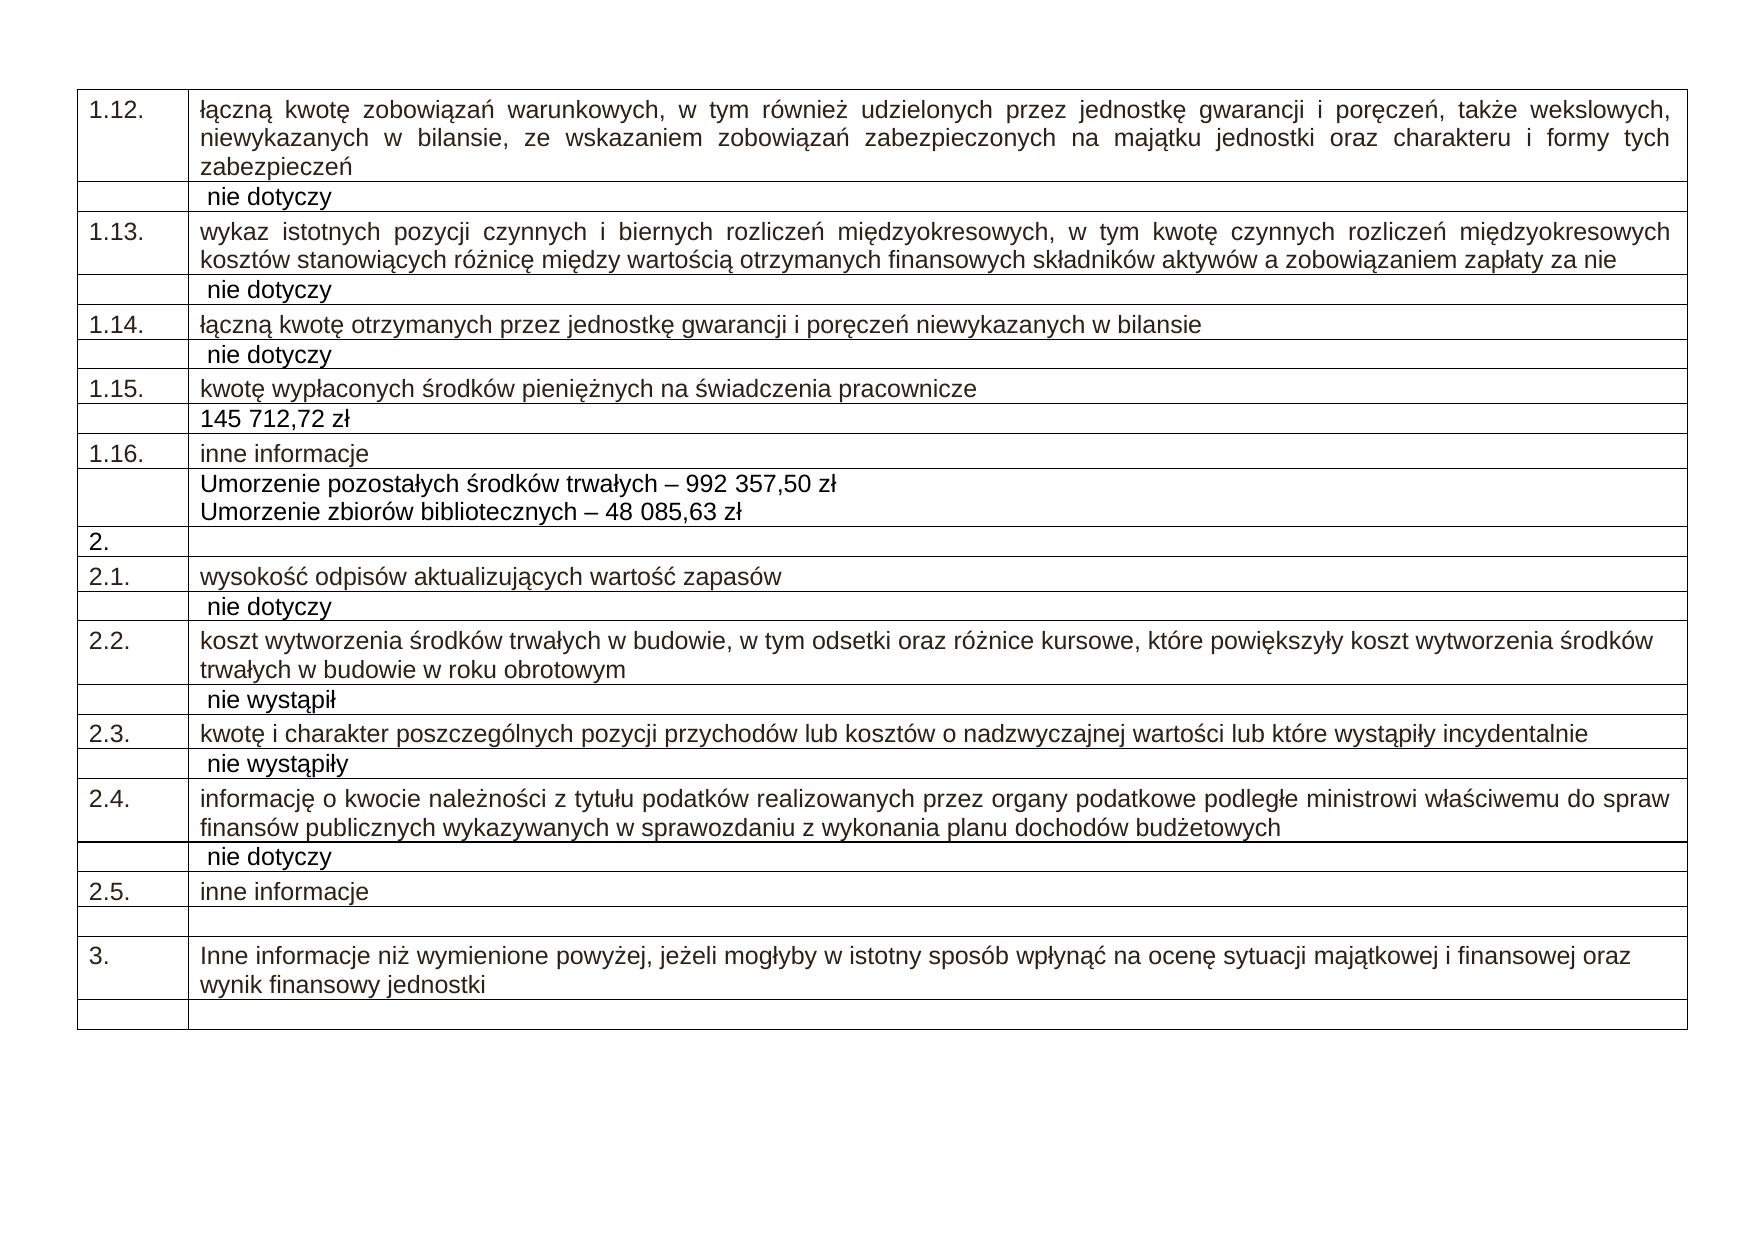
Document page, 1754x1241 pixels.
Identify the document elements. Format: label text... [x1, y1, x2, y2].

table_cell [78, 469, 188, 526]
table_cell 2.5. [78, 872, 188, 906]
table_cell 1.15. [78, 369, 188, 403]
table_cell 1.16. [78, 434, 188, 467]
table_cell 1.14. [78, 305, 188, 338]
table_cell nie dotyczy [189, 275, 1687, 304]
table_cell inne informacje [189, 434, 1687, 467]
table_cell [78, 275, 188, 304]
table_cell 1.13. [78, 212, 188, 274]
table_cell 2.4. [78, 779, 188, 841]
table_cell koszt wytworzenia środków trwałych w budowie, w tym odsetki oraz różnice kursowe, które powiększyły koszt wytworzenia środków trwałych w budowie w roku obrotowym [189, 621, 1687, 684]
table_cell [189, 907, 1687, 936]
table_cell 145 712,72 zł [189, 404, 1687, 433]
table_cell [78, 592, 188, 620]
table_cell wysokość odpisów aktualizujących wartość zapasów [189, 557, 1687, 591]
table_cell [78, 182, 188, 211]
table_cell [78, 404, 188, 433]
table_cell 2.1. [78, 557, 188, 591]
table_cell [78, 1000, 188, 1029]
table_cell 1.12. [78, 90, 188, 181]
table_cell [189, 1000, 1687, 1029]
table_cell kwotę wypłaconych środków pieniężnych na świadczenia pracownicze [189, 369, 1687, 403]
table_cell [189, 527, 1687, 556]
table_cell informację o kwocie należności z tytułu podatków realizowanych przez organy podatkowe podległe ministrowi właściwemu do spraw finansów publicznych wykazywanych w sprawozdaniu z wykonania planu dochodów budżetowych [189, 779, 1687, 841]
table_cell kwotę i charakter poszczególnych pozycji przychodów lub kosztów o nadzwyczajnej wartości lub które wystąpiły incydentalnie [189, 715, 1687, 748]
table_cell wykaz istotnych pozycji czynnych i biernych rozliczeń międzyokresowych, w tym kwotę czynnych rozliczeń międzyokresowych kosztów stanowiących różnicę między wartością otrzymanych finansowych składników aktywów a zobowiązaniem zapłaty za nie [189, 212, 1687, 274]
table_cell 3. [78, 937, 188, 999]
table_cell [78, 685, 188, 713]
table_cell nie wystąpiły [189, 749, 1687, 778]
table_cell [78, 340, 188, 368]
table_cell nie dotyczy [189, 340, 1687, 368]
table_cell [78, 907, 188, 936]
table_cell Umorzenie pozostałych środków trwałych – 992 357,50 zł Umorzenie zbiorów bibliotecznych – 48 085,63 zł [189, 469, 1687, 526]
table_cell [78, 843, 188, 871]
table_cell łączną kwotę otrzymanych przez jednostkę gwarancji i poręczeń niewykazanych w bilansie [189, 305, 1687, 338]
table_cell 2. [78, 527, 188, 556]
table_cell nie dotyczy [189, 592, 1687, 620]
table_cell 2.2. [78, 621, 188, 684]
table_cell nie wystąpił [189, 685, 1687, 713]
table_cell [78, 749, 188, 778]
table_cell inne informacje [189, 872, 1687, 906]
table_cell nie dotyczy [189, 843, 1687, 871]
table_cell łączną kwotę zobowiązań warunkowych, w tym również udzielonych przez jednostkę gwarancji i poręczeń, także wekslowych, niewykazanych w bilansie, ze wskazaniem zobowiązań zabezpieczonych na majątku jednostki oraz charakteru i formy tych zabezpieczeń [189, 90, 1687, 181]
table_cell 2.3. [78, 715, 188, 748]
table_cell nie dotyczy [189, 182, 1687, 211]
table_cell Inne informacje niż wymienione powyżej, jeżeli mogłyby w istotny sposób wpłynąć na ocenę sytuacji majątkowej i finansowej oraz wynik finansowy jednostki [189, 937, 1687, 999]
